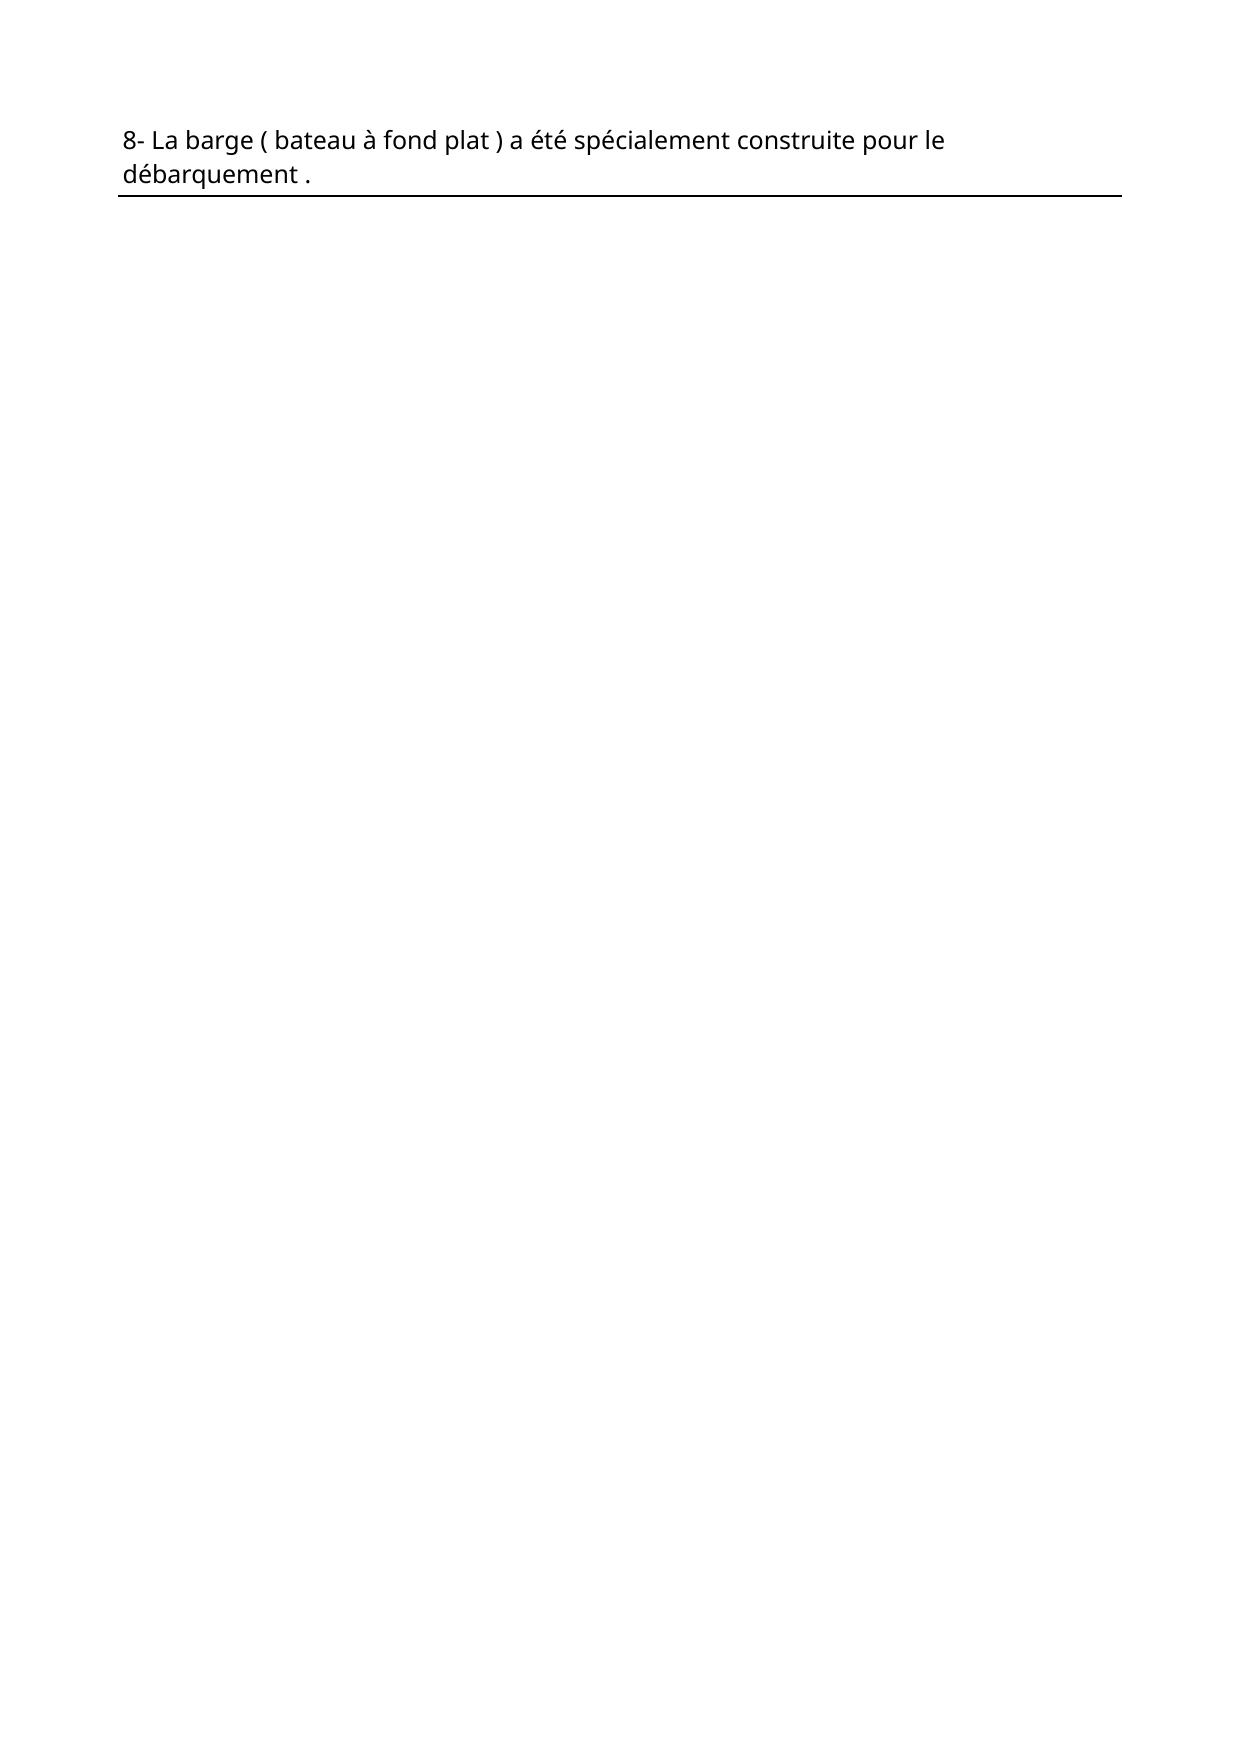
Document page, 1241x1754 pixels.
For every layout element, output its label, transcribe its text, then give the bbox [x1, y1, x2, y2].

text 8- La barge ( bateau à fond plat ) a été spécialement construite pour le débarquement . [118, 118, 1122, 195]
